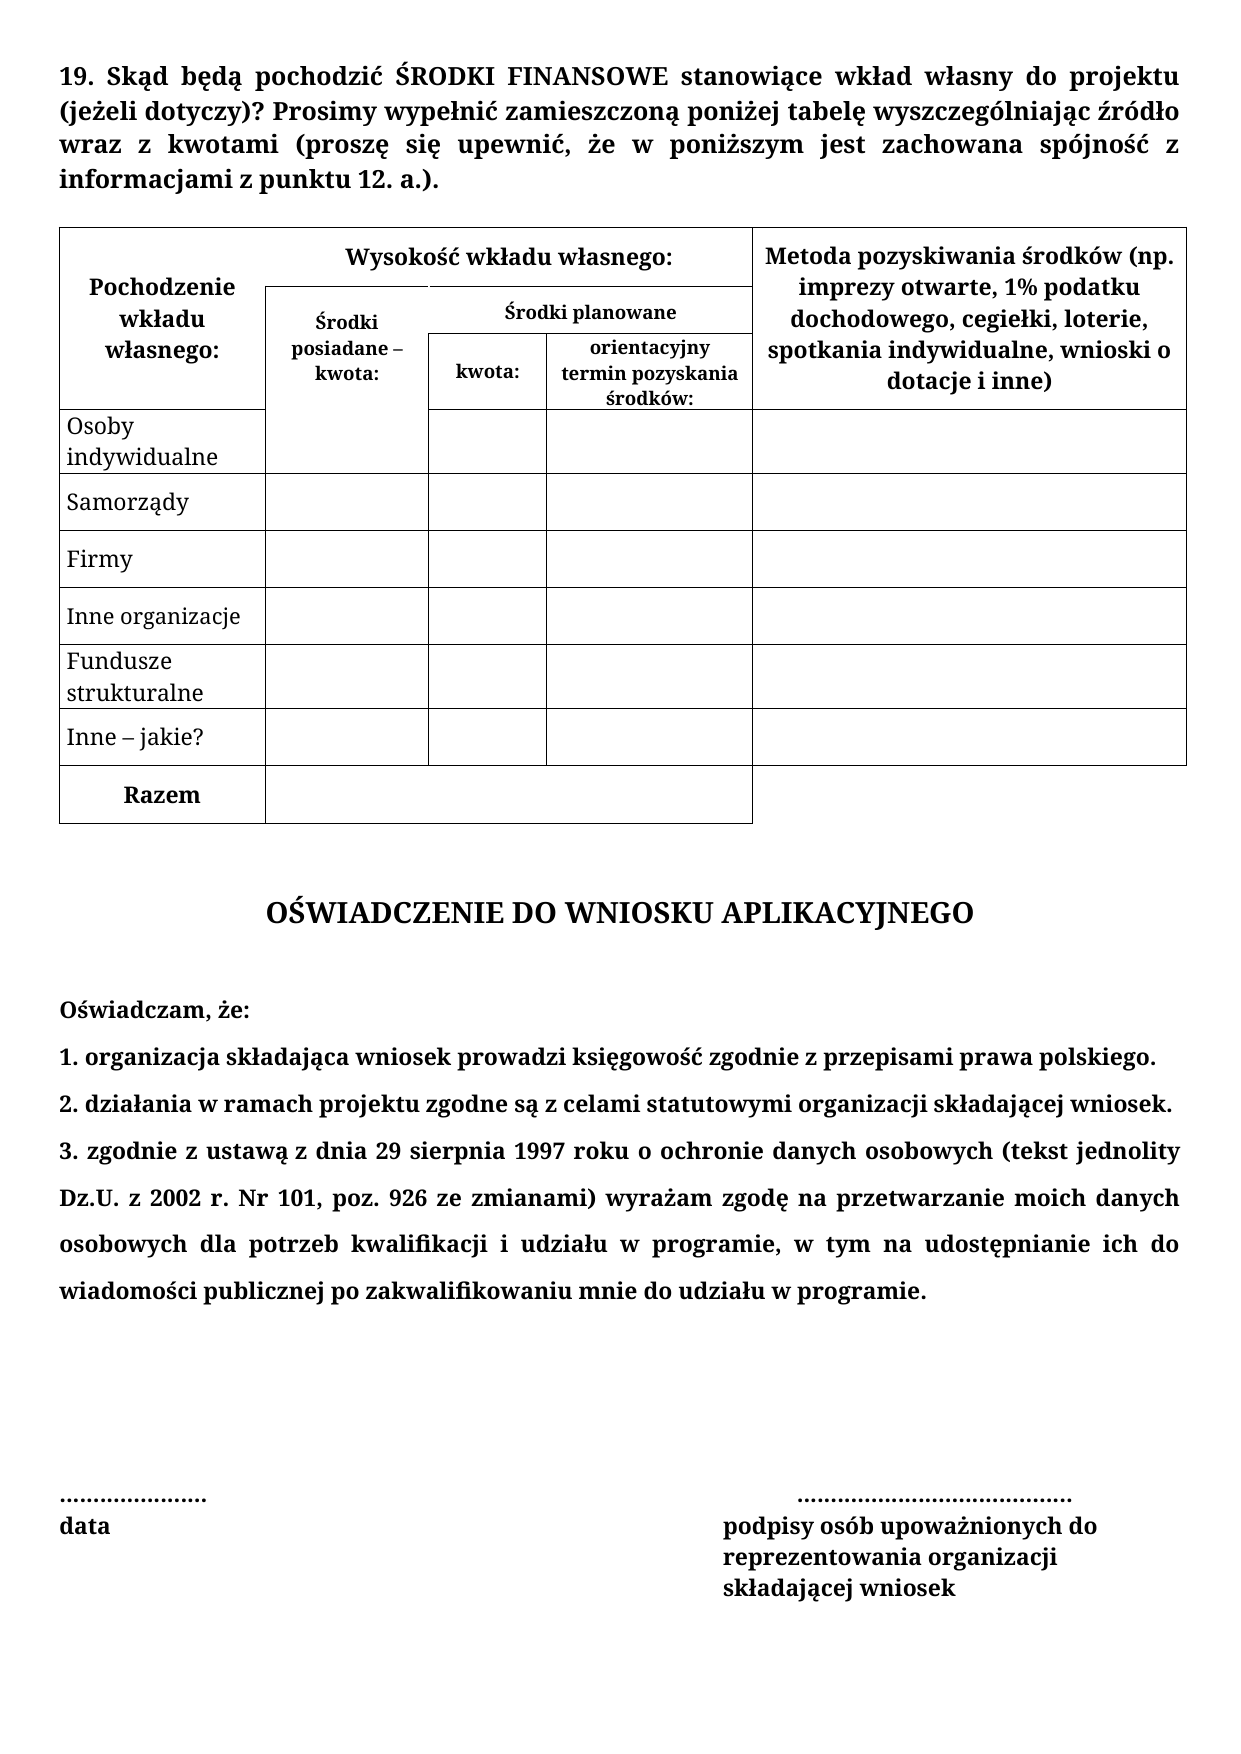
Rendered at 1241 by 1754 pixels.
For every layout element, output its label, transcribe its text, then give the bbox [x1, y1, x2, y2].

text OŚWIADCZENIE DO WNIOSKU APLIKACYJNEGO [59, 892, 1181, 932]
table_cell Osoby indywidualne [60, 410, 265, 472]
table_cell [429, 531, 546, 587]
table_cell orientacyjny termin pozyskania środków: [547, 334, 752, 409]
table_cell [266, 709, 428, 765]
table_cell Razem [60, 766, 265, 822]
table_cell [547, 474, 752, 530]
text ...................... ......................................... [59, 1478, 1181, 1510]
table_cell [429, 410, 546, 472]
table_header Pochodzenie wkładu własnego: [60, 228, 265, 409]
table_cell [547, 588, 752, 644]
table_header Wysokość wkładu własnego: [265, 228, 752, 286]
table_cell Środki posiadane – kwota: [266, 287, 428, 409]
table_cell [547, 410, 752, 472]
table_cell [429, 474, 546, 530]
table_cell [753, 410, 1186, 472]
table_cell [429, 709, 546, 765]
table_cell Samorządy [60, 474, 265, 530]
text 2. działania w ramach projektu zgodne są z celami statutowymi organizacji składającej wniosek. [59, 1088, 1181, 1119]
table_cell [429, 588, 546, 644]
table_cell [266, 588, 428, 644]
table_cell [753, 531, 1186, 587]
table_cell Firmy [60, 531, 265, 587]
table_cell [547, 645, 752, 708]
table_cell [429, 645, 546, 708]
table_cell [266, 474, 428, 530]
text 3. zgodnie z ustawą z dnia 29 sierpnia 1997 roku o ochronie danych osobowych (tekst jednolity Dz.U. z 2002 r. Nr 101, poz. 926 ze zmianami) wyrażam zgodę na przetwarzanie moich danych osobowych dla potrzeb kwalifikacji i udziału w programie, w tym na udostępnianie ich do wiadomości publicznej po zakwalifikowaniu mnie do udziału w programie. [59, 1135, 1181, 1307]
table_header Środki planowane [429, 287, 752, 333]
table_cell [547, 531, 752, 587]
table_cell [266, 409, 428, 472]
table_cell [266, 645, 428, 708]
table_cell [753, 766, 1186, 822]
text 19. Skąd będą pochodzić ŚRODKI FINANSOWE stanowiące wkład własny do projektu (jeżeli dotyczy)? Prosimy wypełnić zamieszczoną poniżej tabelę wyszczególniając źródło wraz z kwotami (proszę się upewnić, że w poniższym jest zachowana spójność z informacjami z punktu 12. a.). [59, 59, 1181, 195]
text data podpisy osób upoważnionych do reprezentowania organizacji składającej wniosek [59, 1510, 1181, 1603]
table_cell [266, 766, 752, 822]
table_cell Inne organizacje [60, 588, 265, 644]
table_cell [547, 709, 752, 765]
table_cell [266, 531, 428, 587]
table_cell [753, 645, 1186, 708]
table_cell kwota: [429, 334, 546, 409]
table_header Metoda pozyskiwania środków (np. imprezy otwarte, 1% podatku dochodowego, cegiełki, loterie, spotkania indywidualne, wnioski o dotacje i inne) [753, 228, 1186, 409]
text 1. organizacja składająca wniosek prowadzi księgowość zgodnie z przepisami prawa polskiego. [59, 1041, 1181, 1072]
table_cell Inne – jakie? [60, 709, 265, 765]
table_cell [753, 709, 1186, 765]
table_cell [753, 588, 1186, 644]
text Oświadczam, że: [59, 994, 1181, 1025]
table_cell [753, 474, 1186, 530]
table_cell Fundusze strukturalne [60, 645, 265, 708]
